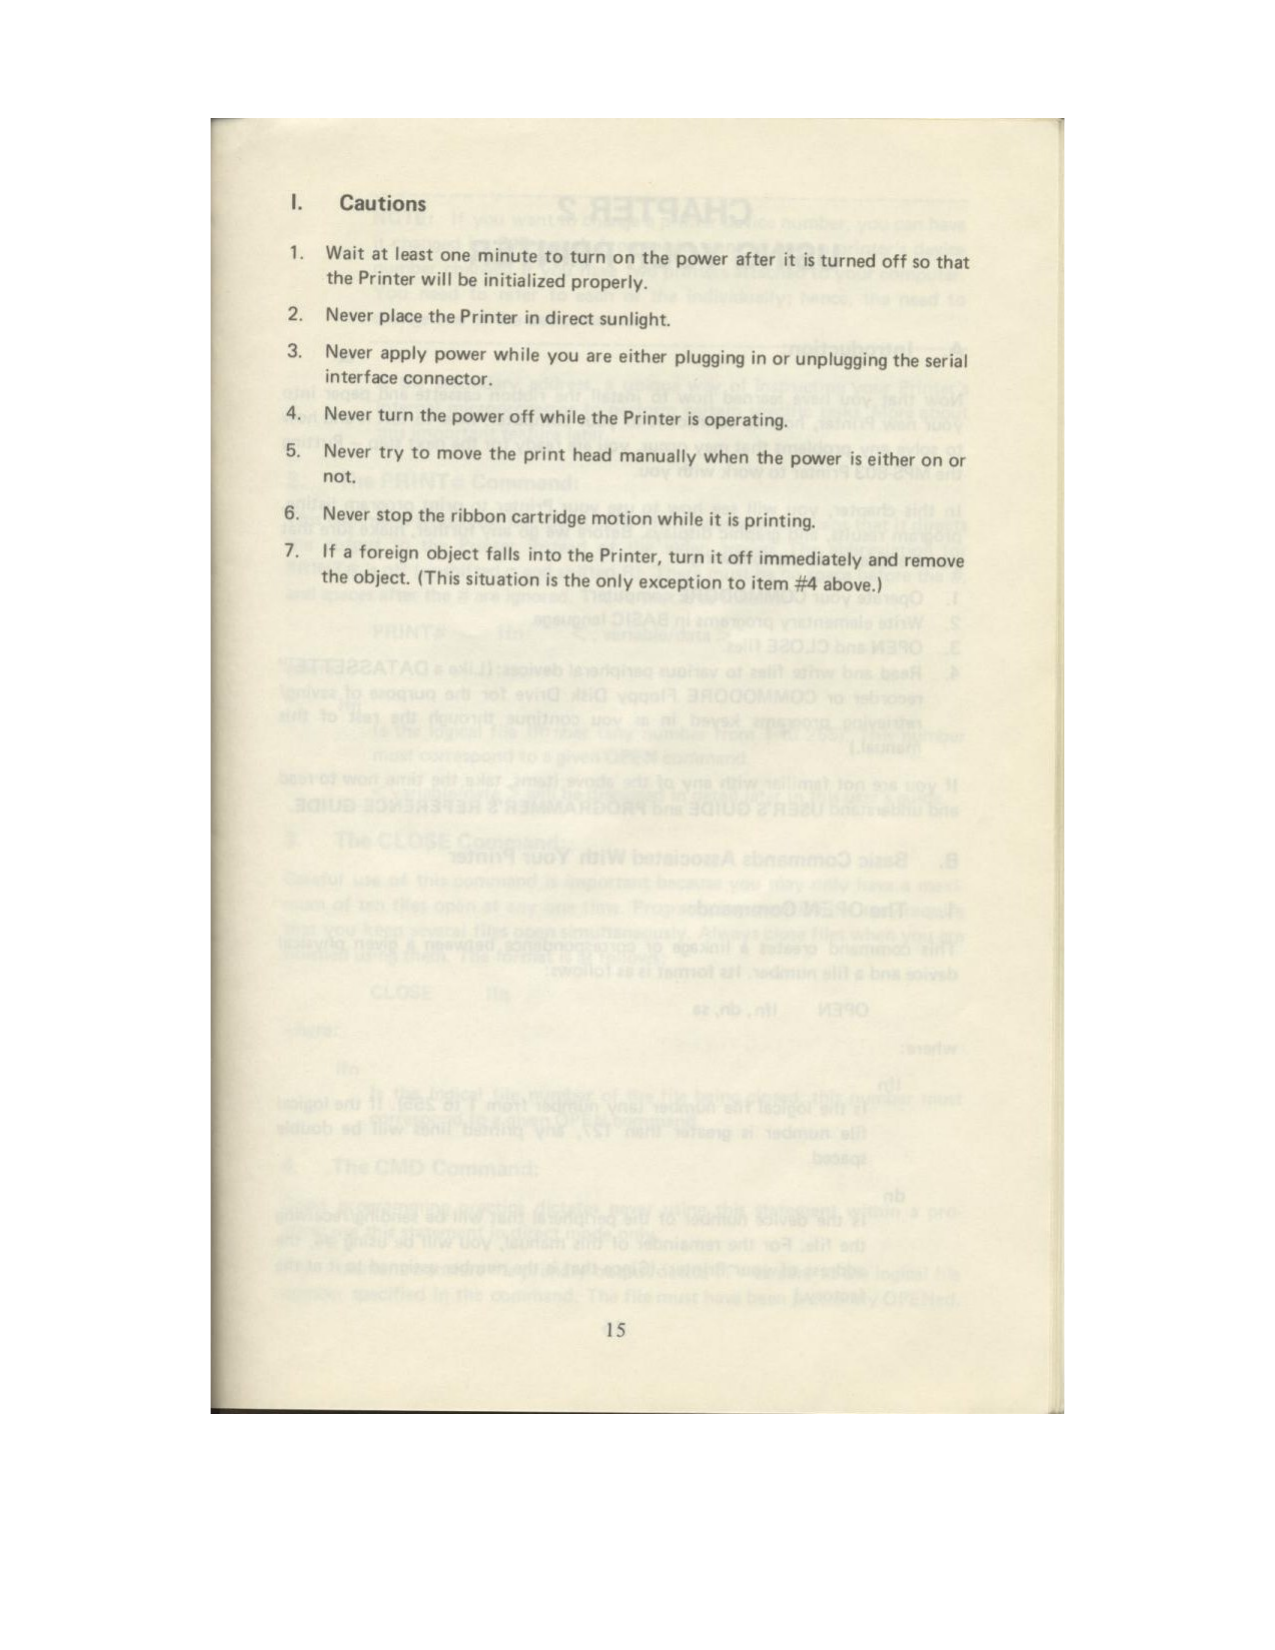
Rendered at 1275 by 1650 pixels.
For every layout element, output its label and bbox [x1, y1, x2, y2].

picture [210, 118, 1065, 1414]
